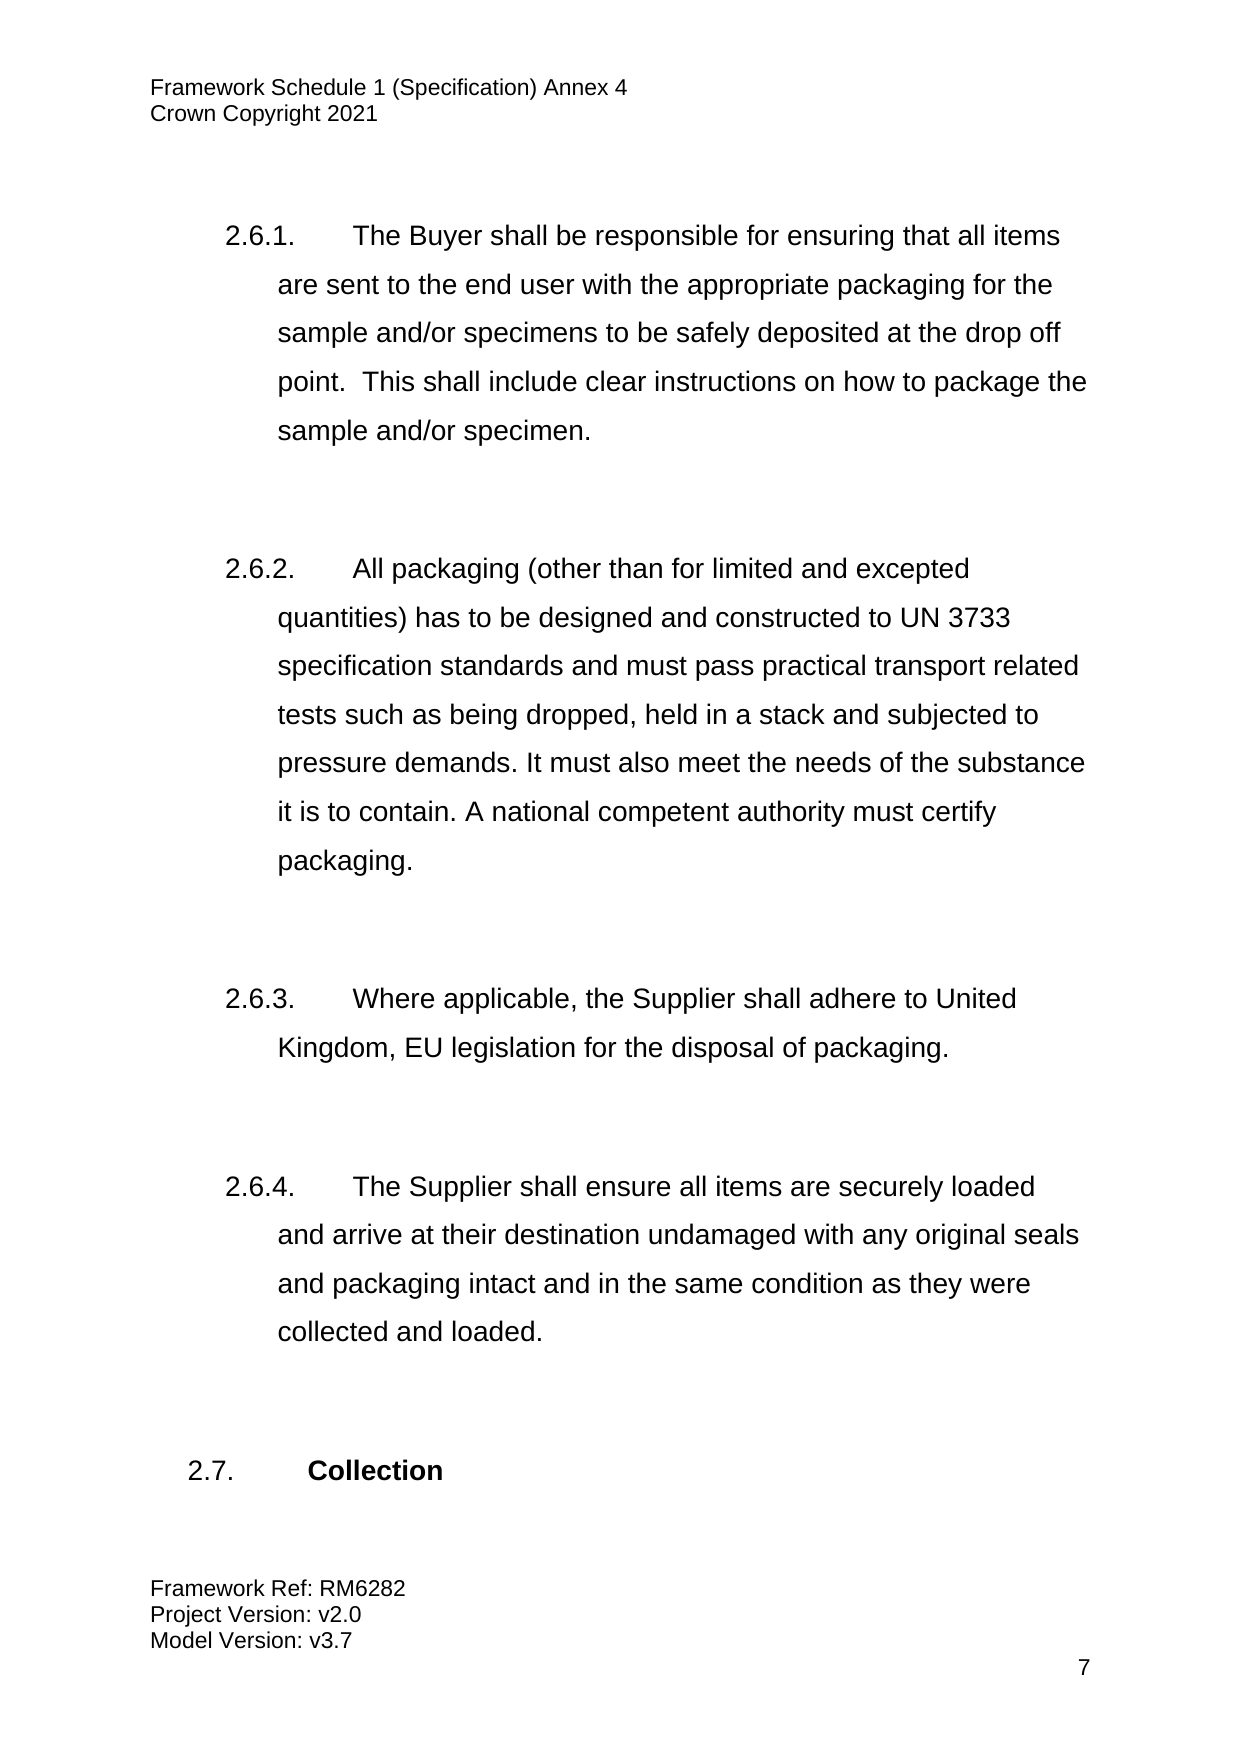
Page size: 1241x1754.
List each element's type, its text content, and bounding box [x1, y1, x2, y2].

list All packaging (other than for limited and excepted quantities) has to be designed and constructed to UN 3733 specification standards and must pass practical transport related tests such as being dropped, held in a stack and subjected to pressure demands. It must also meet the needs of the substance it is to contain. A national competent authority must certify packaging. [225, 552, 1090, 876]
list Where applicable, the Supplier shall adhere to United Kingdom, EU legislation for the disposal of packaging. [225, 982, 1090, 1063]
list Collection [187, 1454, 1090, 1486]
list The Supplier shall ensure all items are securely loaded and arrive at their destination undamaged with any original seals and packaging intact and in the same condition as they were collected and loaded. [225, 1169, 1090, 1348]
list The Buyer shall be responsible for ensuring that all items are sent to the end user with the appropriate packaging for the sample and/or specimens to be safely deposited at the drop off point. This shall include clear instructions on how to package the sample and/or specimen. [225, 219, 1090, 446]
